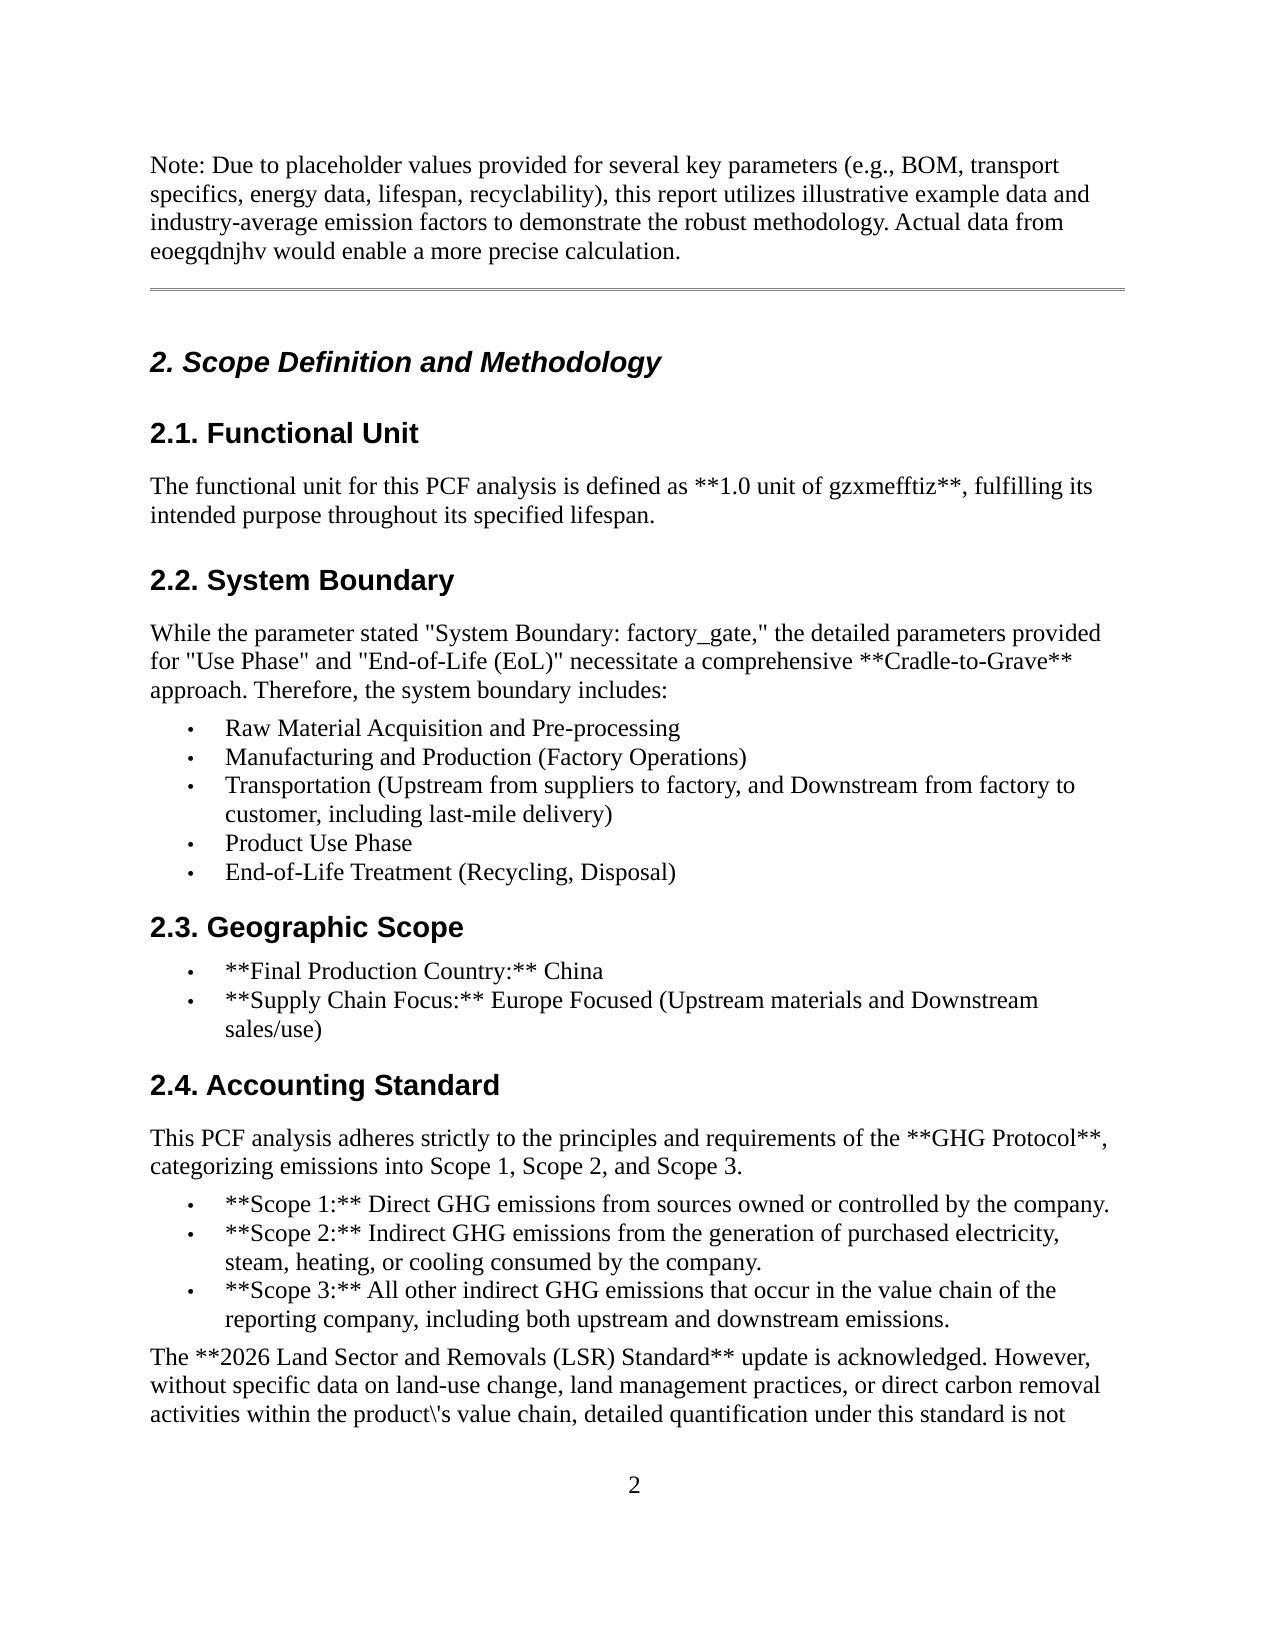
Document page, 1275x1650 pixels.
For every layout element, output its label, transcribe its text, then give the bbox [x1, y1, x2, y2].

list **Supply Chain Focus:** Europe Focused (Upstream materials and Downstream sales/use) [187, 985, 1125, 1043]
text Note: Due to placeholder values provided for several key parameters (e.g., BOM, transport specifics, energy data, lifespan, recyclability), this report utilizes illustrative example data and industry-average emission factors to demonstrate the robust methodology. Actual data from eoegqdnjhv would enable a more precise calculation. [150, 150, 1125, 265]
subtitle 2.4. Accounting Standard [150, 1068, 1125, 1101]
list **Scope 1:** Direct GHG emissions from sources owned or controlled by the company. [187, 1189, 1125, 1218]
subtitle 2.3. Geographic Scope [150, 910, 1125, 944]
text The **2026 Land Sector and Removals (LSR) Standard** update is acknowledged. However, without specific data on land-use change, land management practices, or direct carbon removal activities within the product\'s value chain, detailed quantification under this standard is not [150, 1342, 1125, 1428]
text While the parameter stated "System Boundary: factory_gate," the detailed parameters provided for "Use Phase" and "End-of-Life (EoL)" necessitate a comprehensive **Cradle-to-Grave** approach. Therefore, the system boundary includes: [150, 618, 1125, 704]
subtitle 2.1. Functional Unit [150, 416, 1125, 450]
subtitle 2. Scope Definition and Methodology [150, 345, 1125, 379]
list Raw Material Acquisition and Pre-processing [187, 713, 1125, 742]
text This PCF analysis adheres strictly to the principles and requirements of the **GHG Protocol**, categorizing emissions into Scope 1, Scope 2, and Scope 3. [150, 1123, 1125, 1180]
list End-of-Life Treatment (Recycling, Disposal) [187, 857, 1125, 885]
list **Scope 2:** Indirect GHG emissions from the generation of purchased electricity, steam, heating, or cooling consumed by the company. [187, 1218, 1125, 1275]
list **Final Production Country:** China [187, 956, 1125, 985]
list Product Use Phase [187, 828, 1125, 857]
subtitle 2.2. System Boundary [150, 563, 1125, 596]
text The functional unit for this PCF analysis is defined as **1.0 unit of gzxmefftiz**, fulfilling its intended purpose throughout its specified lifespan. [150, 471, 1125, 529]
list Manufacturing and Production (Factory Operations) [187, 742, 1125, 770]
list **Scope 3:** All other indirect GHG emissions that occur in the value chain of the reporting company, including both upstream and downstream emissions. [187, 1275, 1125, 1333]
list Transportation (Upstream from suppliers to factory, and Downstream from factory to customer, including last-mile delivery) [187, 770, 1125, 828]
